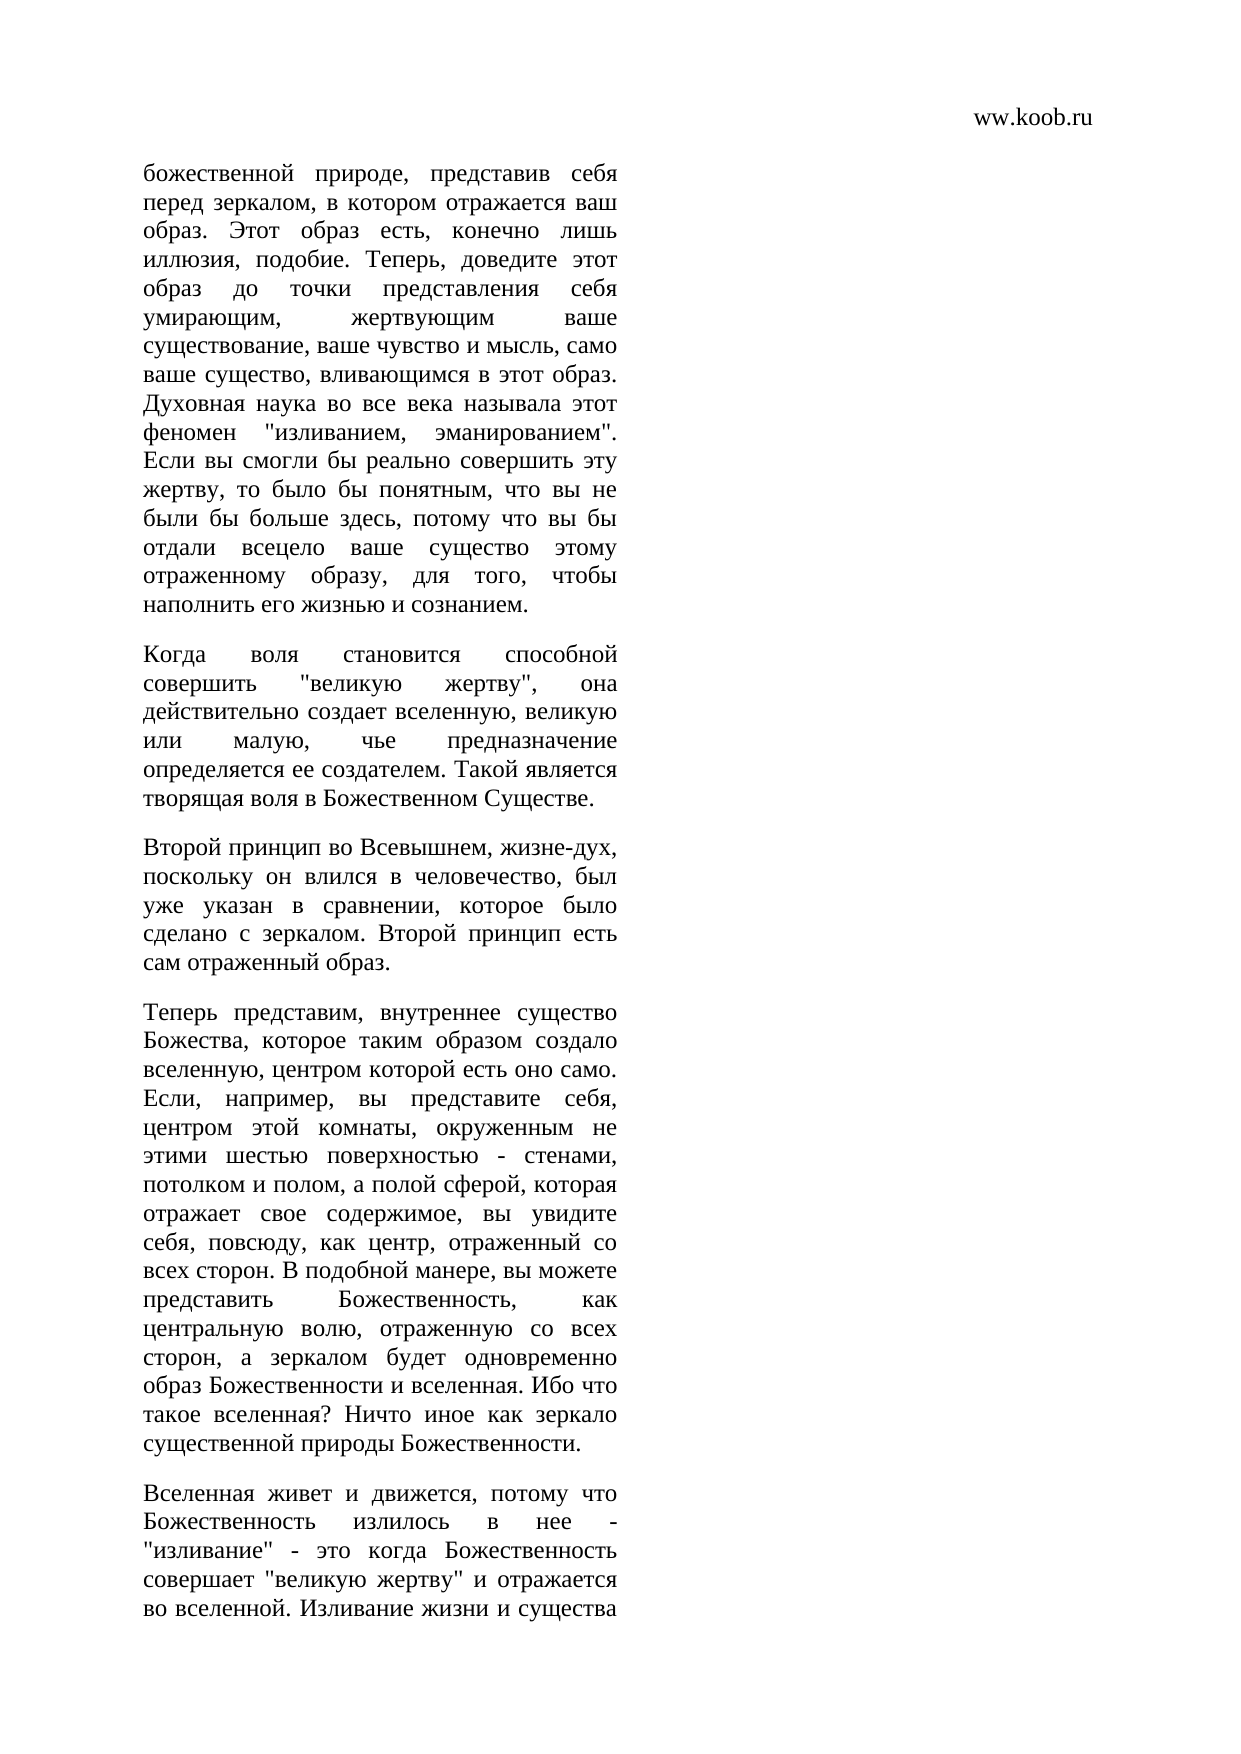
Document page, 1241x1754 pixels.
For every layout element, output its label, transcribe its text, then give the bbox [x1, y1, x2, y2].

table_header божественной природе, представив себя перед зеркалом, в котором отражается ваш образ. Этот образ есть, конечно лишь иллюзия, подобие. Теперь, доведите этот образ до точки представления себя умирающим, жертвующим ваше существование, ваше чувство и мысль, само ваше существо, вливающимся в этот образ. Духовная наука во все века называла этот феномен "изливанием, эманированием". Если вы смогли бы реально совершить эту жертву, то было бы понятным, что вы не были бы больше здесь, потому что вы бы отдали всецело ваше существо этому отраженному образу, для того, чтобы наполнить его жизнью и сознанием. Когда воля становится способной совершить "великую жертву", она действительно создает вселенную, великую или малую, чье предназначение определяется ее создателем. Такой является творящая воля в Божественном Существе. Второй принцип во Всевышнем, жизне-дух, поскольку он влился в человечество, был уже указан в сравнении, которое было сделано с зеркалом. Второй принцип есть сам отраженный образ. Теперь представим, внутреннее существо Божества, которое таким образом создало вселенную, центром которой есть оно само. Если, например, вы представите себя, центром этой комнаты, окруженным не этими шестью поверхностью - стенами, потолком и полом, а полой сферой, которая отражает свое содержимое, вы увидите себя, повсюду, как центр, отраженный со всех сторон. В подобной манере, вы можете представить Божественность, как центральную волю, отраженную со всех сторон, а зеркалом будет одновременно образ Божественности и вселенная. Ибо что такое вселенная? Ничто иное как зеркало существенной природы Божественности. Вселенная живет и движется, потому что Божественность излилось в нее - "изливание" - это когда Божественность совершает "великую жертву" и отражается во вселенной. Изливание жизни и существа [143, 148, 618, 1621]
table_header [618, 148, 1093, 1621]
